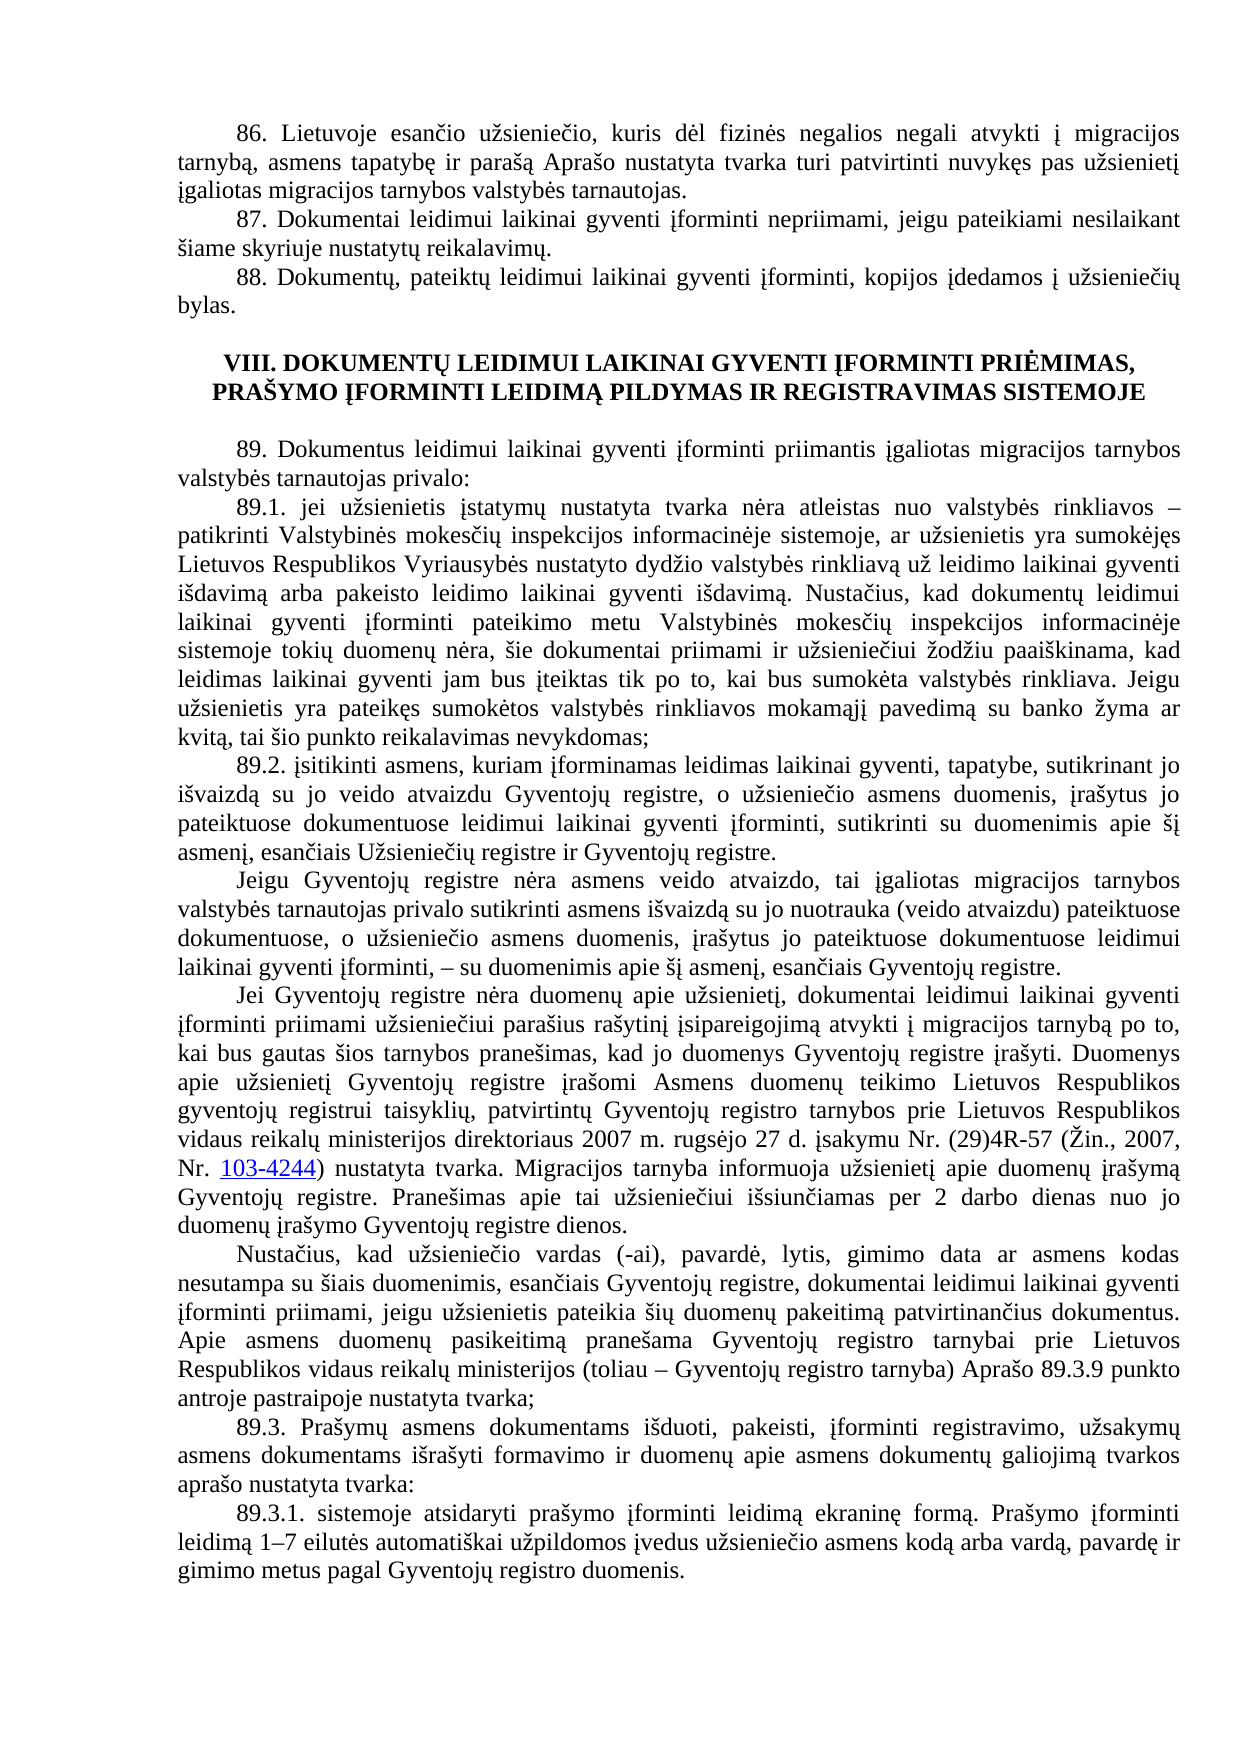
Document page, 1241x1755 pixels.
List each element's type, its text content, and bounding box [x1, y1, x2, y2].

text 89. Dokumentus leidimui laikinai gyventi įforminti priimantis įgaliotas migracijos tarnybos valstybės tarnautojas privalo: [177, 434, 1181, 492]
text 89.3. Prašymų asmens dokumentams išduoti, pakeisti, įforminti registravimo, užsakymų asmens dokumentams išrašyti formavimo ir duomenų apie asmens dokumentų galiojimą tvarkos aprašo nustatyta tvarka: [177, 1412, 1181, 1498]
text Nustačius, kad užsieniečio vardas (-ai), pavardė, lytis, gimimo data ar asmens kodas nesutampa su šiais duomenimis, esančiais Gyventojų registre, dokumentai leidimui laikinai gyventi įforminti priimami, jeigu užsienietis pateikia šių duomenų pakeitimą patvirtinančius dokumentus. Apie asmens duomenų pasikeitimą pranešama Gyventojų registro tarnybai prie Lietuvos Respublikos vidaus reikalų ministerijos (toliau – Gyventojų registro tarnyba) Aprašo 89.3.9 punkto antroje pastraipoje nustatyta tvarka; [177, 1239, 1181, 1412]
text 89.3.1. sistemoje atsidaryti prašymo įforminti leidimą ekraninę formą. Prašymo įforminti leidimą 1–7 eilutės automatiškai užpildomos įvedus užsieniečio asmens kodą arba vardą, pavardę ir gimimo metus pagal Gyventojų registro duomenis. [177, 1498, 1181, 1584]
text 87. Dokumentai leidimui laikinai gyventi įforminti nepriimami, jeigu pateikiami nesilaikant šiame skyriuje nustatytų reikalavimų. [177, 204, 1181, 262]
text 88. Dokumentų, pateiktų leidimui laikinai gyventi įforminti, kopijos įdedamos į užsieniečių bylas. [177, 262, 1181, 319]
text 86. Lietuvoje esančio užsieniečio, kuris dėl fizinės negalios negali atvykti į migracijos tarnybą, asmens tapatybę ir parašą Aprašo nustatyta tvarka turi patvirtinti nuvykęs pas užsienietį įgaliotas migracijos tarnybos valstybės tarnautojas. [177, 118, 1181, 204]
text Jeigu Gyventojų registre nėra asmens veido atvaizdo, tai įgaliotas migracijos tarnybos valstybės tarnautojas privalo sutikrinti asmens išvaizdą su jo nuotrauka (veido atvaizdu) pateiktuose dokumentuose, o užsieniečio asmens duomenis, įrašytus jo pateiktuose dokumentuose leidimui laikinai gyventi įforminti, – su duomenimis apie šį asmenį, esančiais Gyventojų registre. [177, 866, 1181, 981]
text Jei Gyventojų registre nėra duomenų apie užsienietį, dokumentai leidimui laikinai gyventi įforminti priimami užsieniečiui parašius rašytinį įsipareigojimą atvykti į migracijos tarnybą po to, kai bus gautas šios tarnybos pranešimas, kad jo duomenys Gyventojų registre įrašyti. Duomenys apie užsienietį Gyventojų registre įrašomi Asmens duomenų teikimo Lietuvos Respublikos gyventojų registrui taisyklių, patvirtintų Gyventojų registro tarnybos prie Lietuvos Respublikos vidaus reikalų ministerijos direktoriaus 2007 m. rugsėjo 27 d. įsakymu Nr. (29)4R-57 (Žin., 2007, Nr. 103-4244) nustatyta tvarka. Migracijos tarnyba informuoja užsienietį apie duomenų įrašymą Gyventojų registre. Pranešimas apie tai užsieniečiui išsiunčiamas per 2 darbo dienas nuo jo duomenų įrašymo Gyventojų registre dienos. [177, 981, 1181, 1239]
text 89.2. įsitikinti asmens, kuriam įforminamas leidimas laikinai gyventi, tapatybe, sutikrinant jo išvaizdą su jo veido atvaizdu Gyventojų registre, o užsieniečio asmens duomenis, įrašytus jo pateiktuose dokumentuose leidimui laikinai gyventi įforminti, sutikrinti su duomenimis apie šį asmenį, esančiais Užsieniečių registre ir Gyventojų registre. [177, 751, 1181, 866]
text VIII. DOKUMENTŲ LEIDIMUI LAIKINAI GYVENTI ĮFORMINTI PRIĖMIMAS, PRAŠYMO ĮFORMINTI LEIDIMĄ PILDYMAS IR REGISTRAVIMAS SISTEMOJE [177, 348, 1181, 406]
text 89.1. jei užsienietis įstatymų nustatyta tvarka nėra atleistas nuo valstybės rinkliavos – patikrinti Valstybinės mokesčių inspekcijos informacinėje sistemoje, ar užsienietis yra sumokėjęs Lietuvos Respublikos Vyriausybės nustatyto dydžio valstybės rinkliavą už leidimo laikinai gyventi išdavimą arba pakeisto leidimo laikinai gyventi išdavimą. Nustačius, kad dokumentų leidimui laikinai gyventi įforminti pateikimo metu Valstybinės mokesčių inspekcijos informacinėje sistemoje tokių duomenų nėra, šie dokumentai priimami ir užsieniečiui žodžiu paaiškinama, kad leidimas laikinai gyventi jam bus įteiktas tik po to, kai bus sumokėta valstybės rinkliava. Jeigu užsienietis yra pateikęs sumokėtos valstybės rinkliavos mokamąjį pavedimą su banko žyma ar kvitą, tai šio punkto reikalavimas nevykdomas; [177, 492, 1181, 751]
